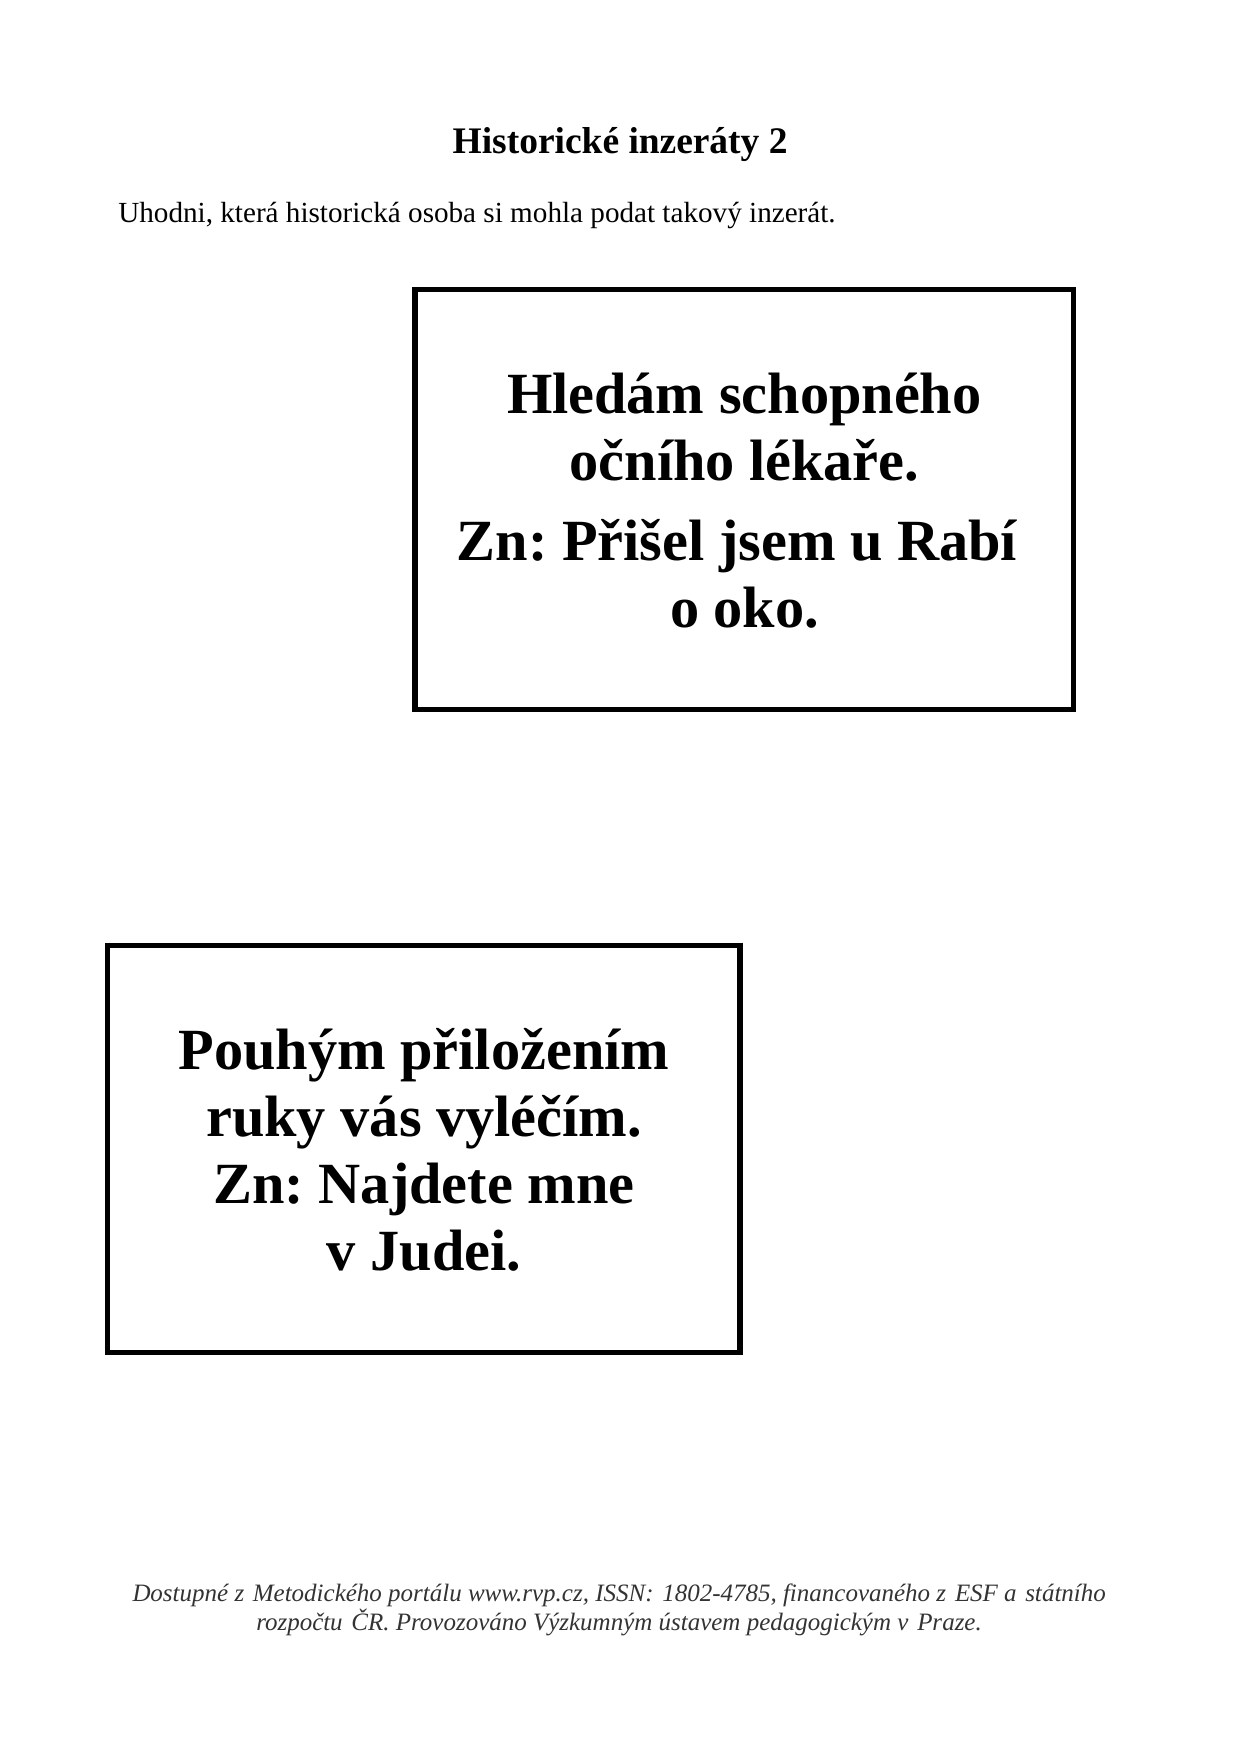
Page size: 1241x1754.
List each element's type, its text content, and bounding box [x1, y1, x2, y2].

table_cell [110, 1283, 737, 1350]
table_header Hledám schopného očního lékaře. Zn: Přišel jsem u Rabí o oko. [418, 292, 1071, 707]
table_header Pouhým přiložením ruky vás vyléčím. Zn: Najdete mne v Judei. [110, 948, 737, 1283]
text Uhodni, která historická osoba si mohla podat takový inzerát. [118, 195, 1122, 228]
title Historické inzeráty 2 [118, 118, 1122, 161]
